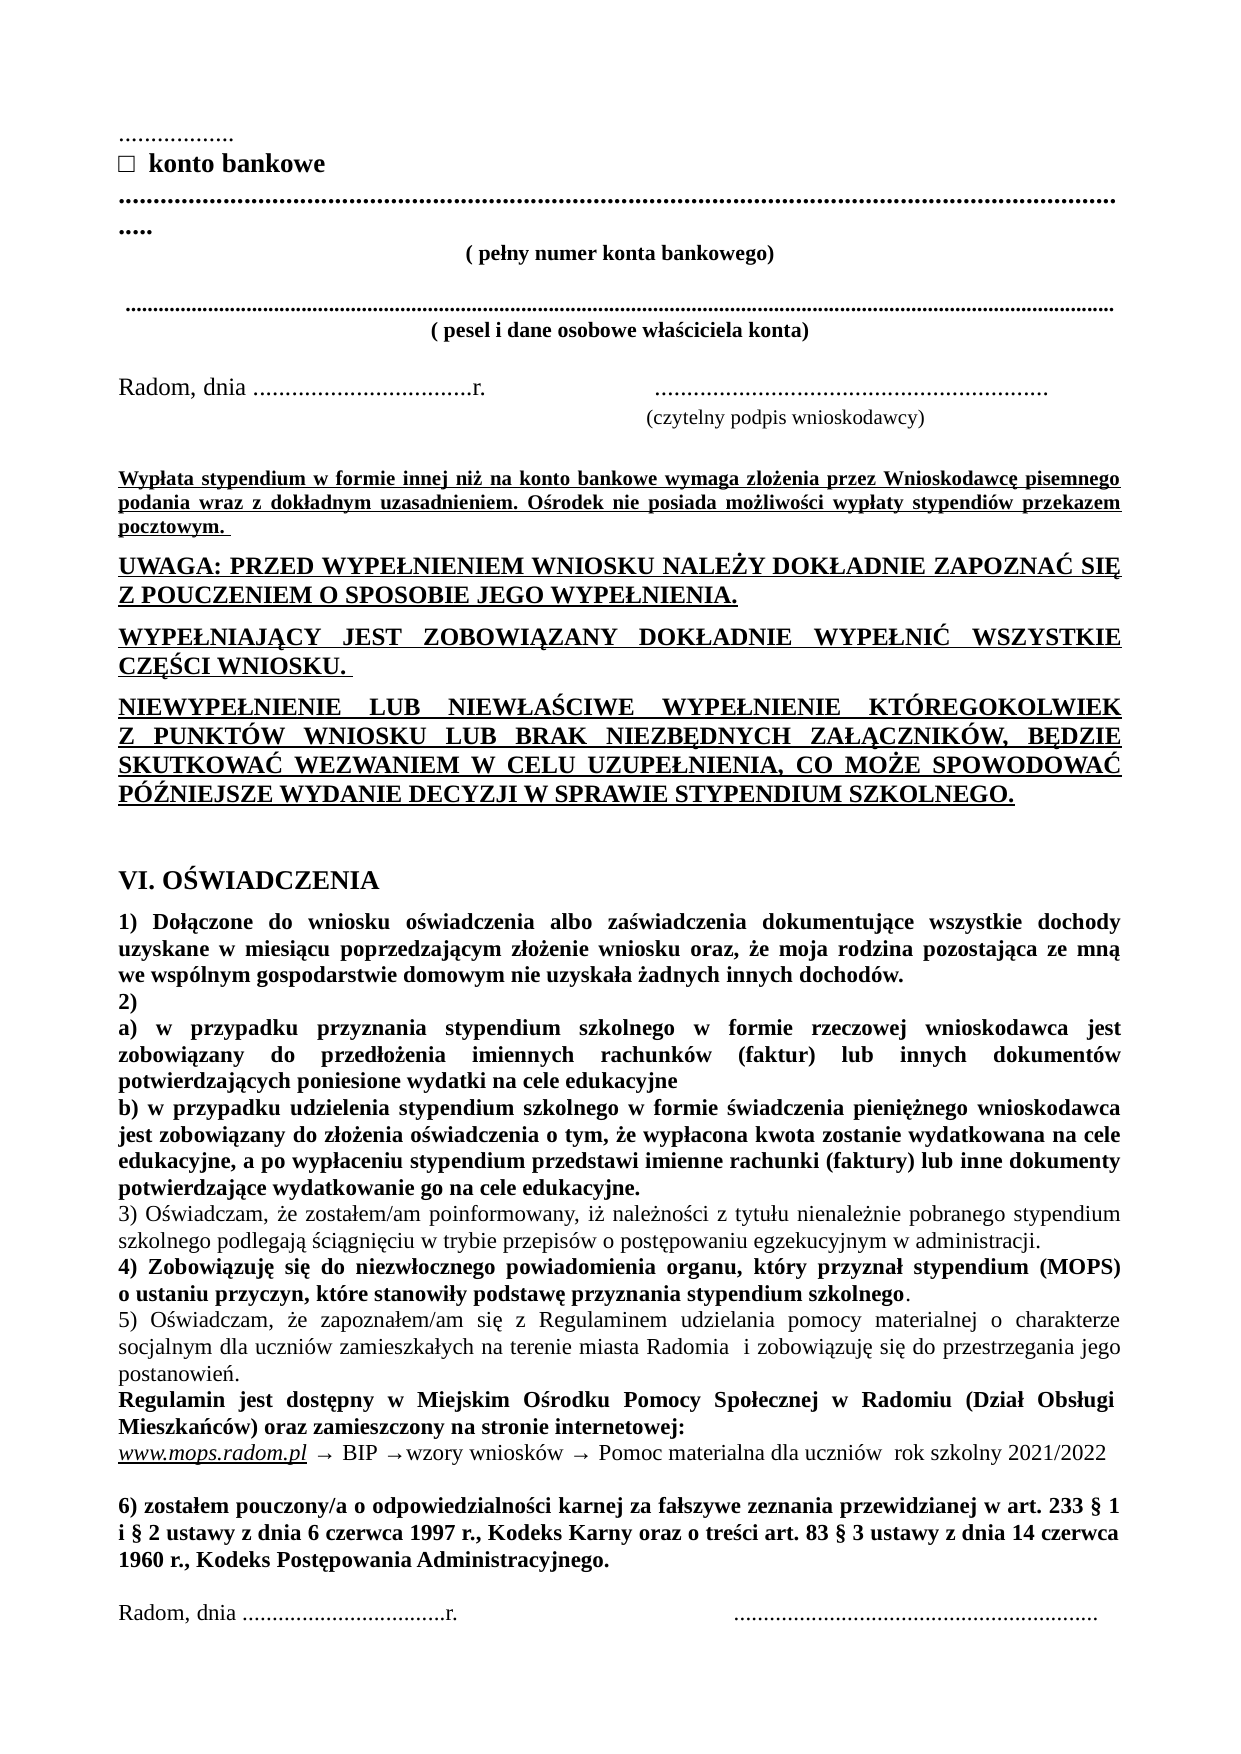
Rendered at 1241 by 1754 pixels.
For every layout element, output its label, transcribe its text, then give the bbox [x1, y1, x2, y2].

text 4) Zobowiązuję się do niezwłocznego powiadomienia organu, który przyznał stypendium (MOPS) o ustaniu przyczyn, które stanowiły podstawę przyznania stypendium szkolnego. [118, 1253, 1122, 1306]
text .................................................................................................................................................................................... [118, 291, 1122, 317]
text 3) Oświadczam, że zostałem/am poinformowany, iż należności z tytułu nienależnie pobranego stypendium szkolnego podlegają ściągnięciu w trybie przepisów o postępowaniu egzekucyjnym w administracji. [118, 1200, 1122, 1253]
text ( pełny numer konta bankowego) [118, 240, 1122, 266]
text ( pesel i dane osobowe właściciela konta) [118, 317, 1122, 342]
text CZĘŚCI WNIOSKU. [118, 648, 1122, 679]
text VI. OŚWIADCZENIA [118, 864, 1122, 895]
text Z PUNKTÓW WNIOSKU LUB BRAK NIEZBĘDNYCH ZAŁĄCZNIKÓW, BĘDZIE [118, 719, 1122, 746]
text 6) zostałem pouczony/a o odpowiedzialności karnej za fałszywe zeznania przewidzianej w art. 233 § 1 i § 2 ustawy z dnia 6 czerwca 1997 r., Kodeks Karny oraz o treści art. 83 § 3 ustawy z dnia 14 czerwca 1960 r., Kodeks Postępowania Administracyjnego. [118, 1492, 1122, 1572]
text Z POUCZENIEM O SPOSOBIE JEGO WYPEŁNIENIA. [118, 577, 1122, 609]
text 1) Dołączone do wniosku oświadczenia albo zaświadczenia dokumentujące wszystkie dochody uzyskane w miesiącu poprzedzającym złożenie wniosku oraz, że moja rodzina pozostająca ze mną we wspólnym gospodarstwie domowym nie uzyskała żadnych innych dochodów. [118, 908, 1122, 988]
text .................. [118, 118, 1122, 147]
text .................................................................................................................................................... [118, 178, 1122, 240]
text UWAGA: PRZED WYPEŁNIENIEM WNIOSKU NALEŻY DOKŁADNIE ZAPOZNAĆ SIĘ [118, 551, 1122, 576]
text 2) [118, 988, 1122, 1014]
text pocztowym. [118, 512, 1122, 538]
text PÓŹNIEJSZE WYDANIE DECYZJI W SPRAWIE STYPENDIUM SZKOLNEGO. [118, 777, 1122, 808]
text b) w przypadku udzielenia stypendium szkolnego w formie świadczenia pieniężnego wnioskodawca jest zobowiązany do złożenia oświadczenia o tym, że wypłacona kwota zostanie wydatkowana na cele edukacyjne, a po wypłaceniu stypendium przedstawi imienne rachunki (faktury) lub inne dokumenty potwierdzające wydatkowanie go na cele edukacyjne. [118, 1094, 1122, 1200]
text Radom, dnia ..................................r. ............................................................. (czytelny podpis wnioskodawcy) [118, 371, 1122, 429]
text NIEWYPEŁNIENIE LUB NIEWŁAŚCIWE WYPEŁNIENIE KTÓREGOKOLWIEK [118, 692, 1122, 717]
text □ konto bankowe [118, 147, 1122, 178]
text SKUTKOWAĆ WEZWANIEM W CELU UZUPEŁNIENIA, CO MOŻE SPOWODOWAĆ [118, 748, 1122, 775]
text 5) Oświadczam, że zapoznałem/am się z Regulaminem udzielania pomocy materialnej o charakterze socjalnym dla uczniów zamieszkałych na terenie miasta Radomia i zobowiązuję się do przestrzegania jego postanowień. [118, 1306, 1122, 1386]
text Regulamin jest dostępny w Miejskim Ośrodku Pomocy Społecznej w Radomiu (Dział Obsługi Mieszkańców) oraz zamieszczony na stronie internetowej: [118, 1386, 1116, 1439]
text Radom, dnia ..................................r. ............................................................. [118, 1598, 1122, 1625]
text a) w przypadku przyznania stypendium szkolnego w formie rzeczowej wnioskodawca jest zobowiązany do przedłożenia imiennych rachunków (faktur) lub innych dokumentów potwierdzających poniesione wydatki na cele edukacyjne [118, 1014, 1122, 1094]
text WYPEŁNIAJĄCY JEST ZOBOWIĄZANY DOKŁADNIE WYPEŁNIĆ WSZYSTKIE [118, 621, 1122, 647]
text www.mops.radom.pl → BIP →wzory wniosków → Pomoc materialna dla uczniów rok szkolny 2021/2022 [118, 1439, 1116, 1466]
text Wypłata stypendium w formie innej niż na konto bankowe wymaga zlożenia przez Wnioskodawcę pisemnego podania wraz z dokładnym uzasadnieniem. Ośrodek nie posiada możliwości wypłaty stypendiów przekazem [118, 466, 1122, 511]
